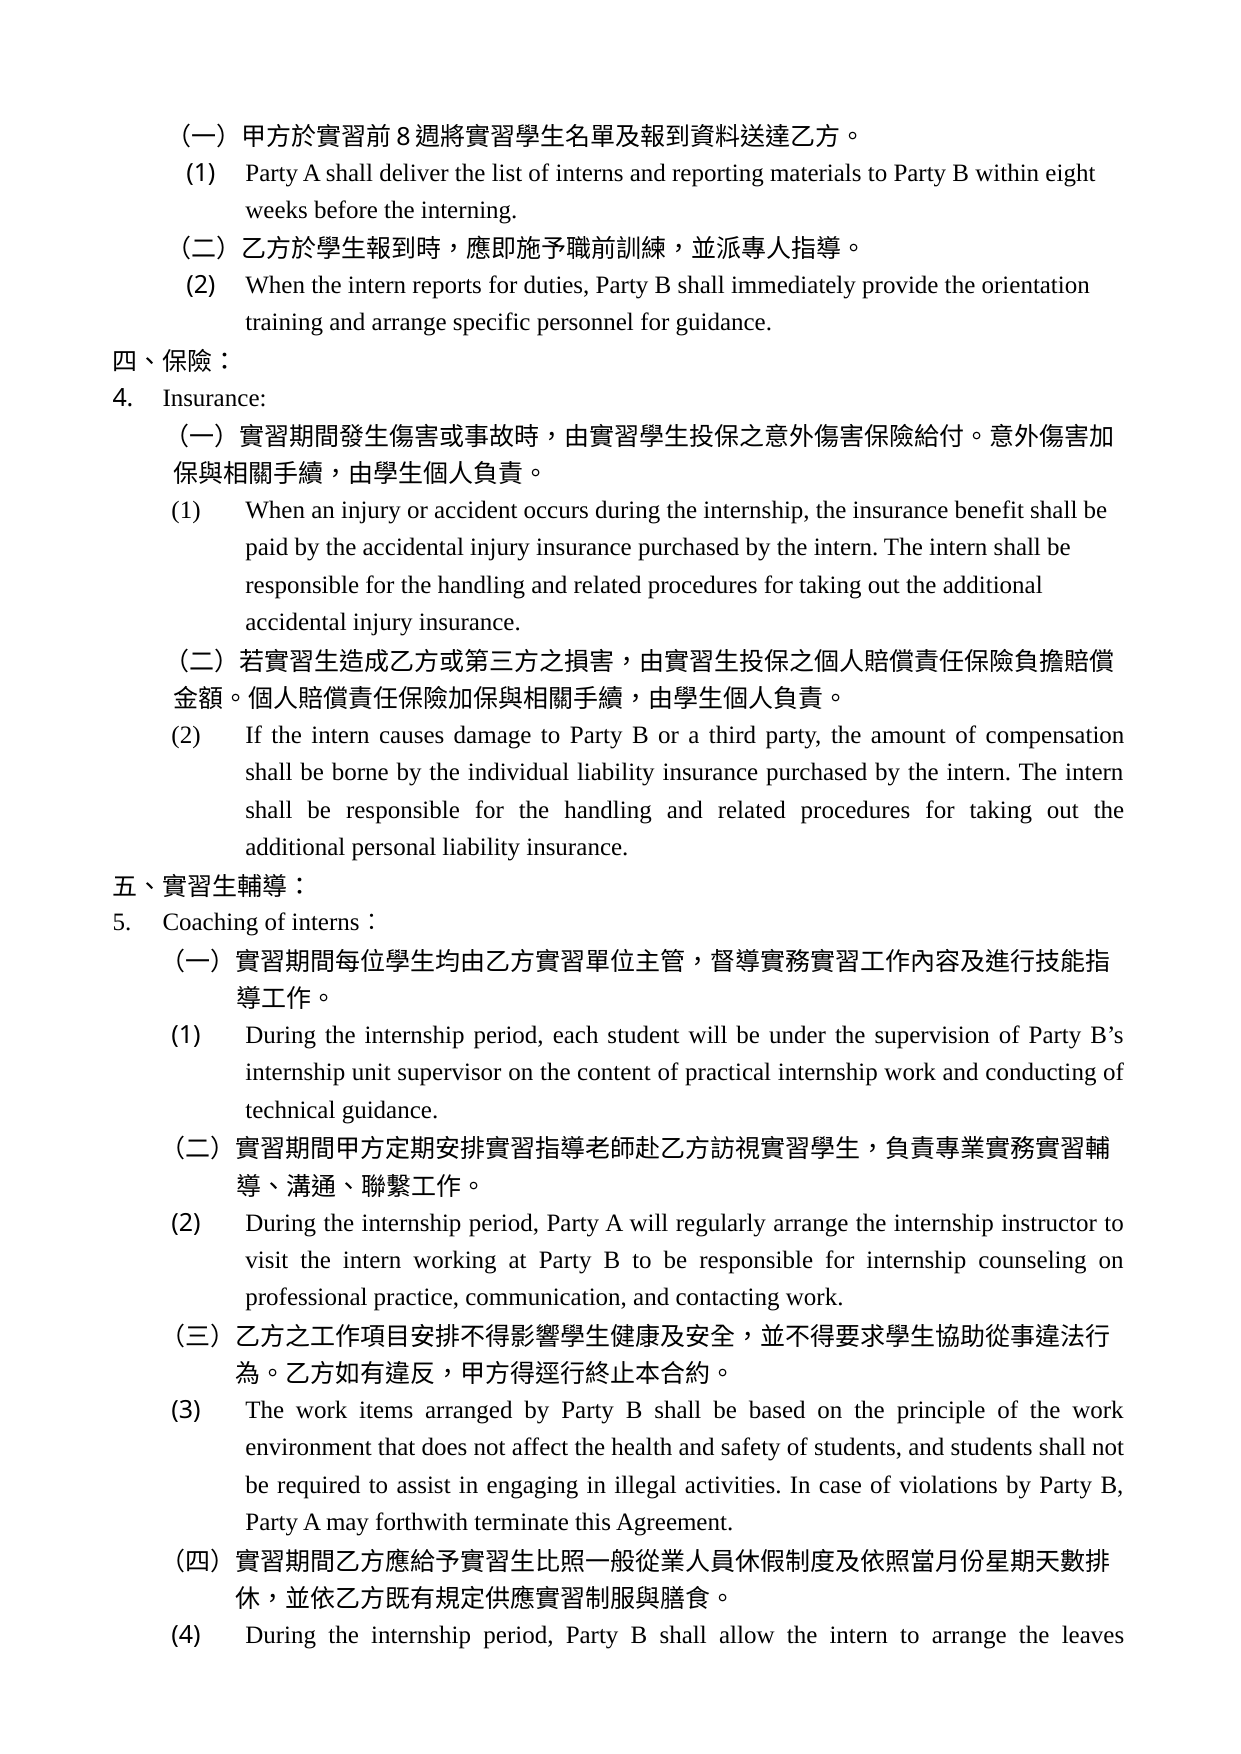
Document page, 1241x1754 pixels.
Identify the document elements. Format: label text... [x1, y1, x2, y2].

text （四）實習期間乙方應給予實習生比照一般從業人員休假制度及依照當月份星期天數排休，並依乙方既有規定供應實習制服與膳食。 [160, 1541, 1125, 1616]
list During the internship period, Party B shall allow the intern to arrange the leaves [171, 1616, 1125, 1653]
list Party A shall deliver the list of interns and reporting materials to Party B within eight weeks before the interning. [186, 153, 1125, 228]
list Coaching of interns： [112, 903, 1125, 941]
text （一）實習期間發生傷害或事故時，由實習學生投保之意外傷害保險給付。意外傷害加保與相關手續，由學生個人負責。 [164, 416, 1125, 491]
text 四、保險： [112, 341, 1125, 378]
list During the internship period, each student will be under the supervision of Party B’s internship unit supervisor on the content of practical internship work and conducting of technical guidance. [171, 1016, 1125, 1128]
list Insurance: [112, 378, 1125, 416]
list When an injury or accident occurs during the internship, the insurance benefit shall be paid by the accidental injury insurance purchased by the intern. The intern shall be responsible for the handling and related procedures for taking out the additional accidental injury insurance. [171, 491, 1125, 641]
text 五、實習生輔導： [112, 866, 1125, 903]
list During the internship period, Party A will regularly arrange the internship instructor to visit the intern working at Party B to be responsible for internship counseling on professional practice, communication, and contacting work. [171, 1203, 1125, 1316]
text （一）實習期間每位學生均由乙方實習單位主管，督導實務實習工作內容及進行技能指導工作。 [160, 941, 1125, 1016]
text （二）實習期間甲方定期安排實習指導老師赴乙方訪視實習學生，負責專業實務實習輔導、溝通、聯繫工作。 [160, 1128, 1125, 1203]
text （二）若實習生造成乙方或第三方之損害，由實習生投保之個人賠償責任保險負擔賠償金額。個人賠償責任保險加保與相關手續，由學生個人負責。 [164, 641, 1125, 716]
list If the intern causes damage to Party B or a third party, the amount of compensation shall be borne by the individual liability insurance purchased by the intern. The intern shall be responsible for the handling and related procedures for taking out the additional personal liability insurance. [171, 716, 1125, 866]
text （二）乙方於學生報到時，應即施予職前訓練，並派專人指導。 [166, 228, 1125, 266]
list When the intern reports for duties, Party B shall immediately provide the orientation training and arrange specific personnel for guidance. [186, 266, 1125, 341]
text （一）甲方於實習前8週將實習學生名單及報到資料送達乙方。 [166, 116, 1125, 153]
list The work items arranged by Party B shall be based on the principle of the work environment that does not affect the health and safety of students, and students shall not be required to assist in engaging in illegal activities. In case of violations by Party B, Party A may forthwith terminate this Agreement. [171, 1391, 1125, 1541]
text （三）乙方之工作項目安排不得影響學生健康及安全，並不得要求學生協助從事違法行為。乙方如有違反，甲方得逕行終止本合約。 [160, 1316, 1125, 1391]
